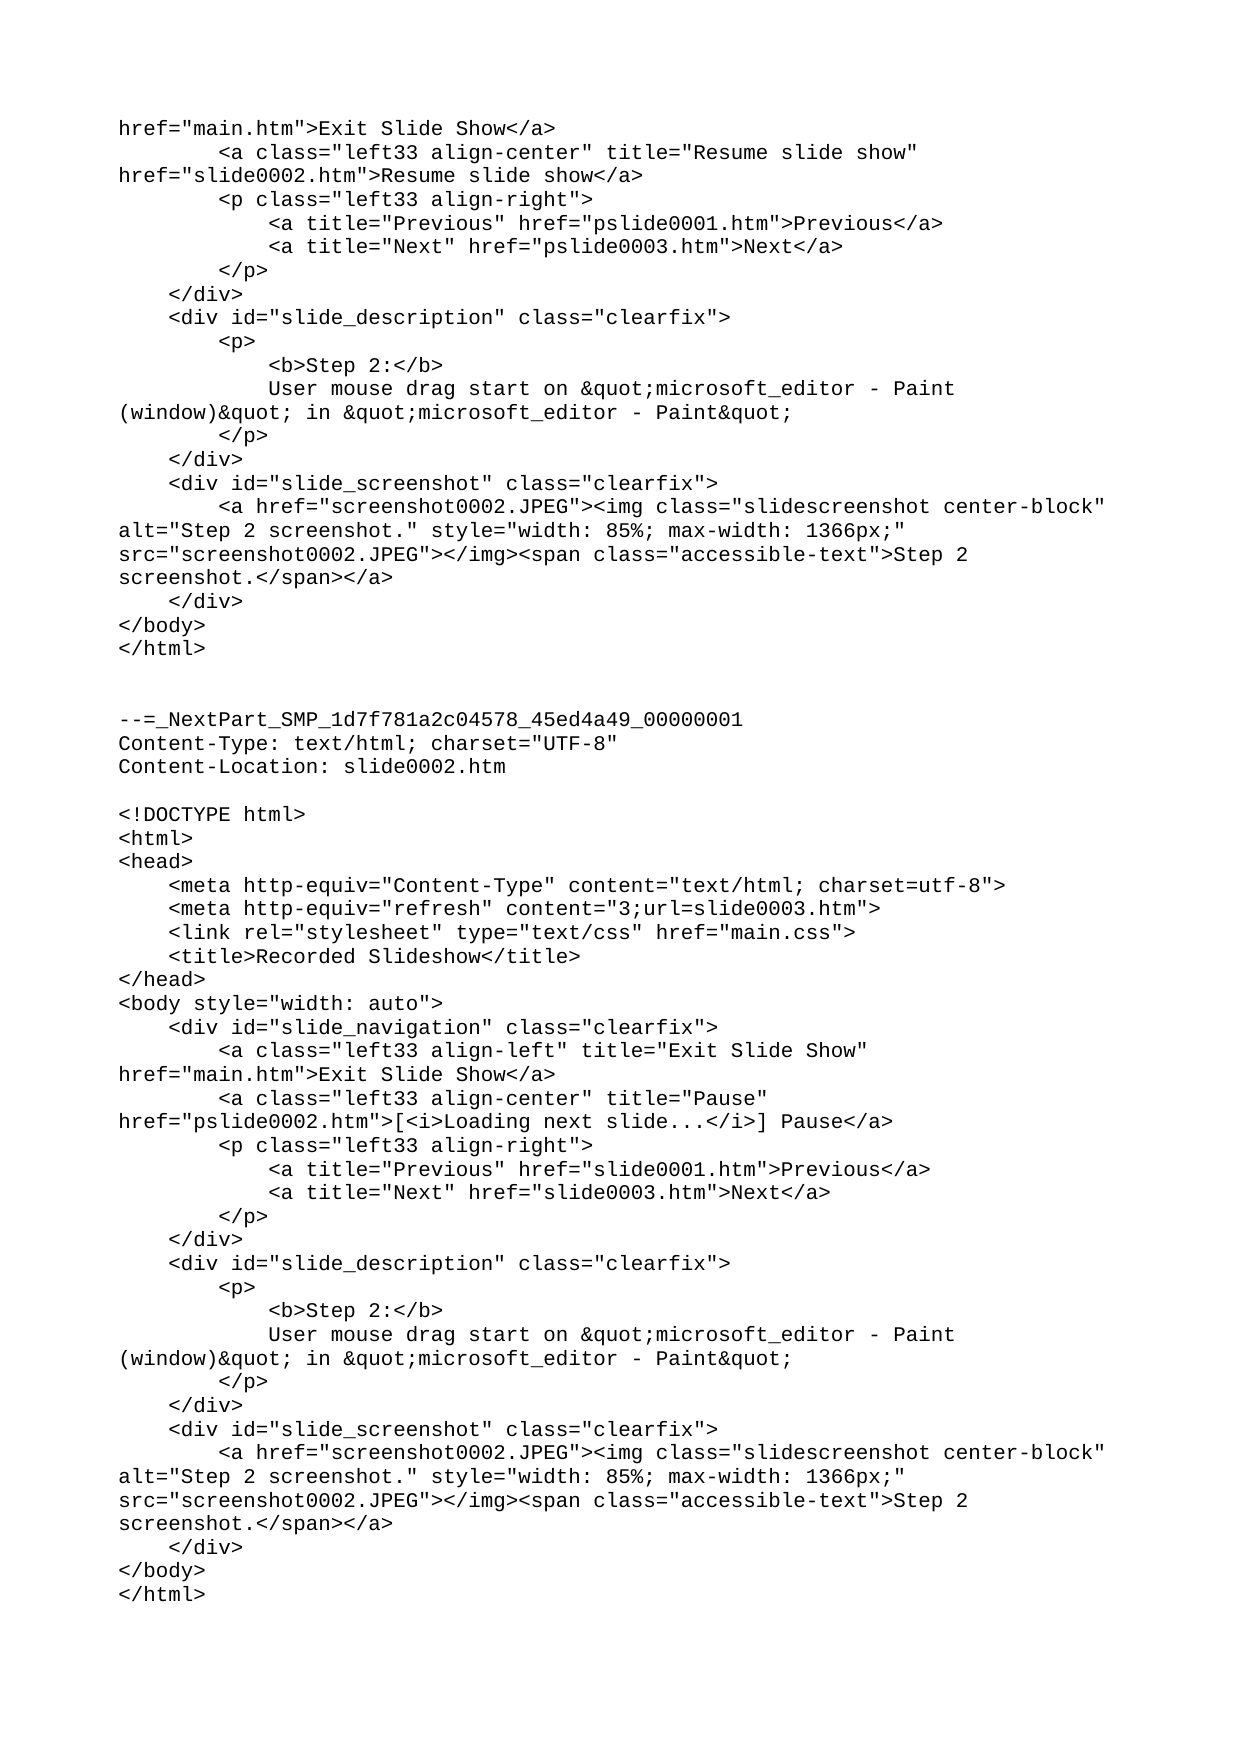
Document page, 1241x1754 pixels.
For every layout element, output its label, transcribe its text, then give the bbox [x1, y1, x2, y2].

text <div id="slide_screenshot" class="clearfix"> [118, 473, 1122, 496]
text <a class="left33 align-center" title="Pause" href="pslide0002.htm">[<i>Loading next slide...</i>] Pause</a> [118, 1088, 1122, 1135]
text <b>Step 2:</b> [118, 1300, 1122, 1324]
text Content-Location: slide0002.htm [118, 757, 1122, 780]
text </div> [118, 284, 1122, 307]
text </head> [118, 969, 1122, 993]
text </p> [118, 1371, 1122, 1395]
text <a href="screenshot0002.JPEG"><img class="slidescreenshot center-block" alt="Step 2 screenshot." style="width: 85%; max-width: 1366px;" src="screenshot0002.JPEG"></img><span class="accessible-text">Step 2 screenshot.</span></a> [118, 1442, 1122, 1537]
text <meta http-equiv="Content-Type" content="text/html; charset=utf-8"> [118, 875, 1122, 898]
text Content-Type: text/html; charset="UTF-8" [118, 733, 1122, 757]
text User mouse drag start on &quot;microsoft_editor - Paint (window)&quot; in &quot;microsoft_editor - Paint&quot; [118, 1324, 1122, 1371]
text <meta http-equiv="refresh" content="3;url=slide0003.htm"> [118, 898, 1122, 922]
text <div id="slide_screenshot" class="clearfix"> [118, 1419, 1122, 1442]
text <p> [118, 331, 1122, 354]
text <a class="left33 align-left" title="Exit Slide Show" href="main.htm">Exit Slide Show</a> [118, 1040, 1122, 1088]
text User mouse drag start on &quot;microsoft_editor - Paint (window)&quot; in &quot;microsoft_editor - Paint&quot; [118, 378, 1122, 426]
text <a title="Previous" href="slide0001.htm">Previous</a> [118, 1158, 1122, 1182]
text <a class="left33 align-center" title="Resume slide show" href="slide0002.htm">Resume slide show</a> [118, 142, 1122, 189]
text </div> [118, 449, 1122, 473]
text <p class="left33 align-right"> [118, 1135, 1122, 1158]
text <html> [118, 827, 1122, 851]
text </p> [118, 1206, 1122, 1229]
text <b>Step 2:</b> [118, 354, 1122, 378]
text href="main.htm">Exit Slide Show</a> [118, 118, 1122, 142]
text </div> [118, 591, 1122, 615]
text </html> [118, 638, 1122, 662]
text </body> [118, 1561, 1122, 1584]
text <a href="screenshot0002.JPEG"><img class="slidescreenshot center-block" alt="Step 2 screenshot." style="width: 85%; max-width: 1366px;" src="screenshot0002.JPEG"></img><span class="accessible-text">Step 2 screenshot.</span></a> [118, 496, 1122, 591]
text <body style="width: auto"> [118, 993, 1122, 1017]
text </html> [118, 1584, 1122, 1608]
text <p> [118, 1277, 1122, 1300]
text <p class="left33 align-right"> [118, 189, 1122, 213]
text </div> [118, 1395, 1122, 1419]
text <div id="slide_description" class="clearfix"> [118, 1253, 1122, 1277]
text </p> [118, 426, 1122, 449]
text <link rel="stylesheet" type="text/css" href="main.css"> [118, 922, 1122, 946]
text <a title="Next" href="slide0003.htm">Next</a> [118, 1182, 1122, 1206]
text </p> [118, 260, 1122, 284]
text --=_NextPart_SMP_1d7f781a2c04578_45ed4a49_00000001 [118, 709, 1122, 733]
text </body> [118, 615, 1122, 638]
text ﻿<!DOCTYPE html> [118, 804, 1122, 827]
text </div> [118, 1229, 1122, 1253]
text </div> [118, 1537, 1122, 1561]
text <title>Recorded Slideshow</title> [118, 946, 1122, 969]
text <div id="slide_navigation" class="clearfix"> [118, 1017, 1122, 1040]
text <a title="Previous" href="pslide0001.htm">Previous</a> [118, 213, 1122, 236]
text <div id="slide_description" class="clearfix"> [118, 307, 1122, 331]
text <a title="Next" href="pslide0003.htm">Next</a> [118, 236, 1122, 260]
text <head> [118, 851, 1122, 875]
